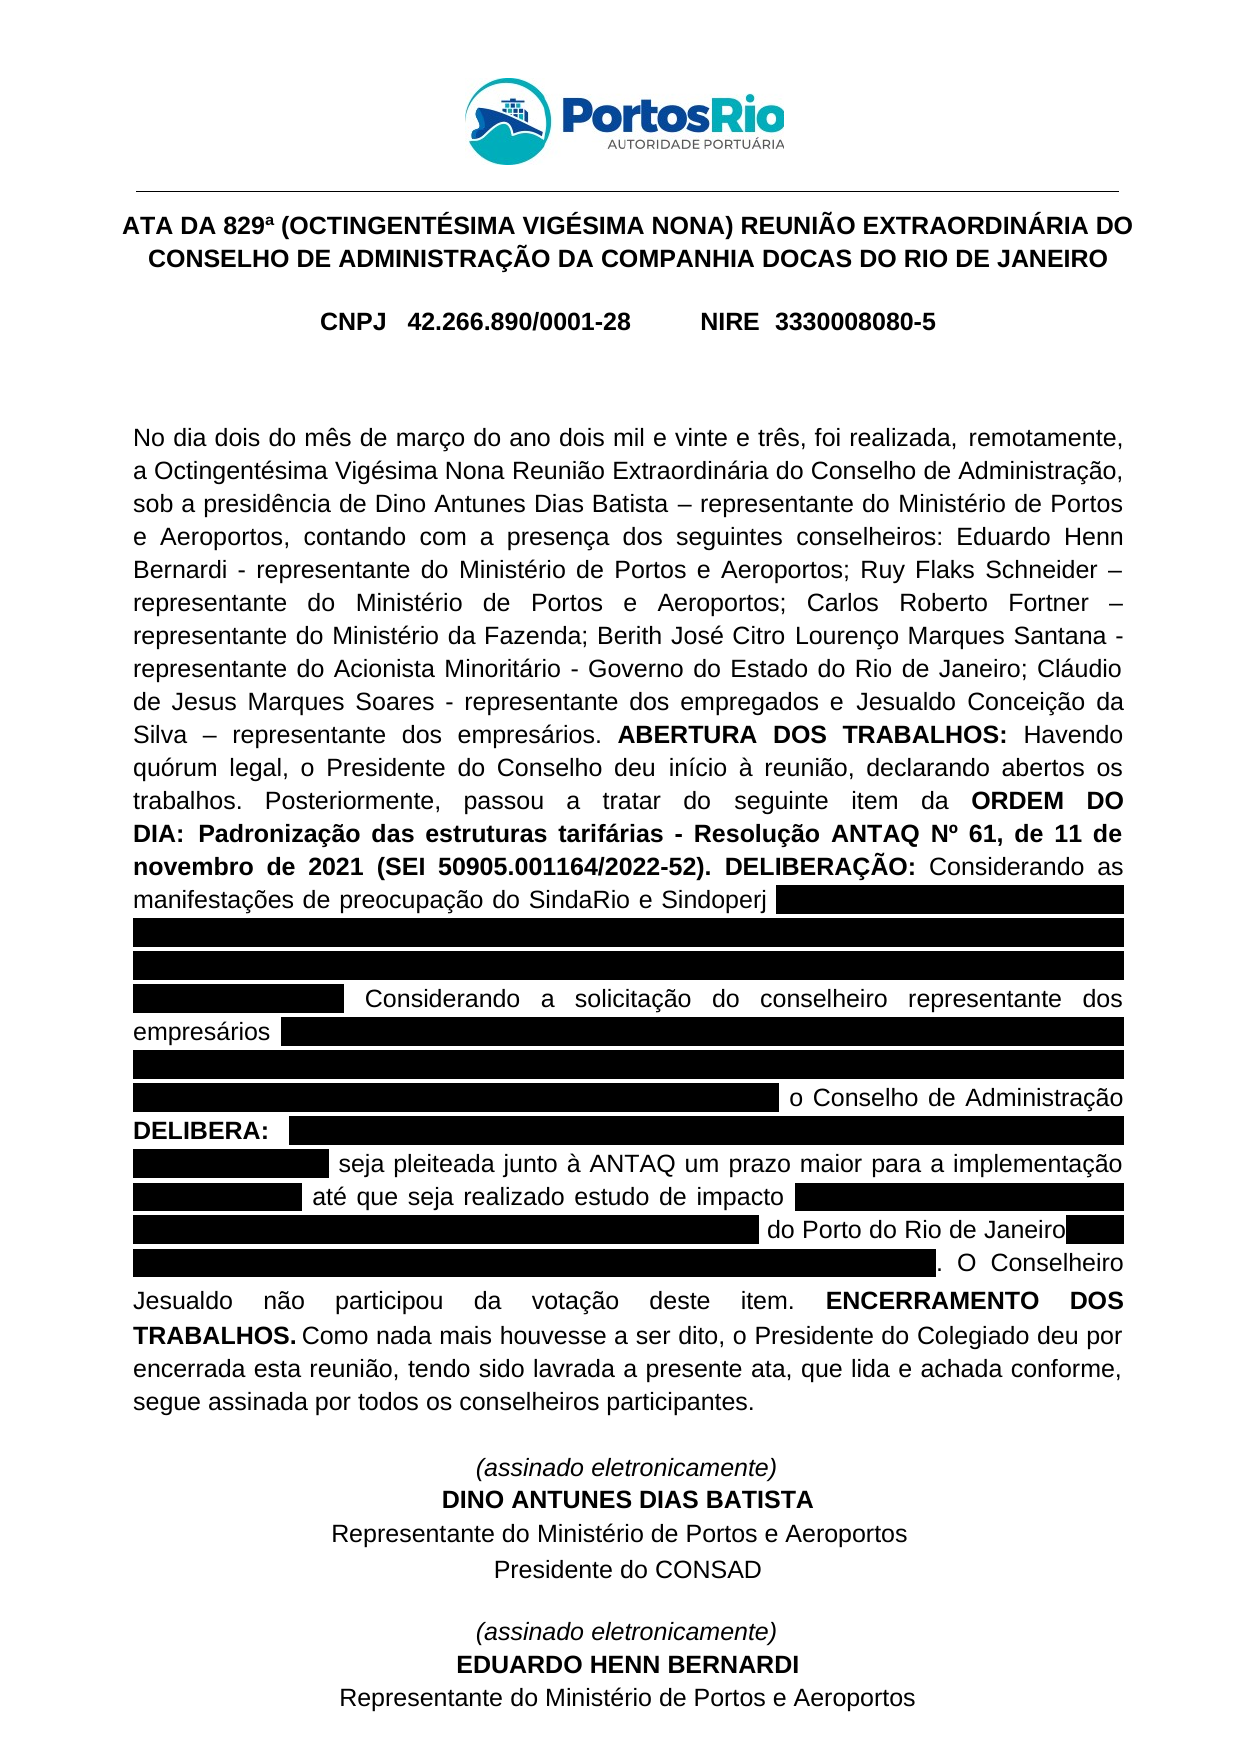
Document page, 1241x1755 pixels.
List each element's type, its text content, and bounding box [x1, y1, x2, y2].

text CNPJ 42.266.890/0001-28 NIRE 3330008080-5 [122, 307, 1134, 335]
text Presidente do CONSAD [376, 1555, 880, 1584]
text Representante do Ministério de Portos e Aeroportos [121, 1519, 1125, 1548]
text Representante do Ministério de Portos e Aeroportos [122, 1683, 1133, 1712]
text (assinado eletronicamente) [121, 1617, 1134, 1646]
subtitle EDUARDO HENN BERNARDI [121, 1650, 1134, 1679]
subtitle DINO ANTUNES DIAS BATISTA [121, 1486, 1134, 1514]
subtitle ATA DA 829ª (OCTINGENTÉSIMA VIGÉSIMA NONA) REUNIÃO EXTRAORDINÁRIA DO CONSELHO DE ADMINISTRAÇÃO DA COMPANHIA DOCAS DO RIO DE JANEIRO [121, 211, 1134, 273]
text (assinado eletronicamente) [121, 1453, 1134, 1481]
text No dia dois do mês de março do ano dois mil e vinte e três, foi realizada, remotamente, a Octingentésima Vigésima Nona Reunião Extraordinária do Conselho de Administração, sob a presidência de Dino Antunes Dias Batista – representante do Ministério de Portos e Aeroportos, contando com a presença dos seguintes conselheiros: Eduardo Henn Bernardi - representante do Ministério de Portos e Aeroportos; Ruy Flaks Schneider – representante do Ministério de Portos e Aeroportos; Carlos Roberto Fortner – representante do Ministério da Fazenda; Berith José Citro Lourenço Marques Santana - representante do Acionista Minoritário - Governo do Estado do Rio de Janeiro; Cláudio de Jesus Marques Soares - representante dos empregados e Jesualdo Conceição da Silva – representante dos empresários. ABERTURA DOS TRABALHOS: Havendo quórum legal, o Presidente do Conselho deu início à reunião, declarando abertos os trabalhos. Posteriormente, passou a tratar do seguinte item da ORDEM DO DIA: Padronização das estruturas tarifárias - Resolução ANTAQ Nº 61, de 11 de novembro de 2021 (SEI 50905.001164/2022-52). DELIBERAÇÃO: Considerando as manifestações de preocupação do SindaRio e Sindoperj xxxxxx x xx xxxxxxxxx xxxxxxx xxx xxxxxx xxxxxxxxxx xxxx xxxxxxxxx xx xxxx xxxxxxxxx xxxxxxxxx xx XXXX x xxxxxx xx xxxxxxxxxxx xxxxxxx x xxx xxxxxxxxxxxxx xxxxx xxxxx xx xxxx xx xxxxxx xx Xxxxx xx Xxx xx Xxxxxxxx Considerando a solicitação do conselheiro representante dos empresários xxxx x xxxxxxxxx xxxxxxxxxx xx xxxxxxxxx xx xxxx xxxxxxxxx xxxxxxxxxx Xxxxxxxxxxxx xxx xx xxxxxxxxxxxxxxx xxxxxxxxx xx xxxxx xxxxxxx xxxxxx xxxxxxxxxxxxx xxxxx xx xxxxxxx xxxxxxxxx xx Xxxxxx xx o Conselho de Administração DELIBERA: Xxxx xxxxxxxxx xx xxxxxxxxxxxxx xx Xxxxxx x xx xxxx xxxxxxxxx xxxxxxxxxx xxxxx seja pleiteada junto à ANTAQ um prazo maior para a implementação xx xxx xxxxxxx até que seja realizado estudo de impacto xxxxxxxxx x xxxxxxxxxxx xxx xxxxxxx xx xxxvxxxx x xxx xx xxxxxxxxxxxxxx xxxxxxxxx do Porto do Rio de Janeirox xxx xxxx xx xxxxxxxxx x xxxxx xxxxxxxxx xxxxx xx xxxxxxx xxxxxxxxxx. O Conselheiro Jesualdo não participou da votação deste item. ENCERRAMENTO DOS TRABALHOS. Como nada mais houvesse a ser dito, o Presidente do Colegiado deu por encerrada esta reunião, tendo sido lavrada a presente ata, que lida e achada conforme, segue assinada por todos os conselheiros participantes. [133, 423, 1124, 1415]
